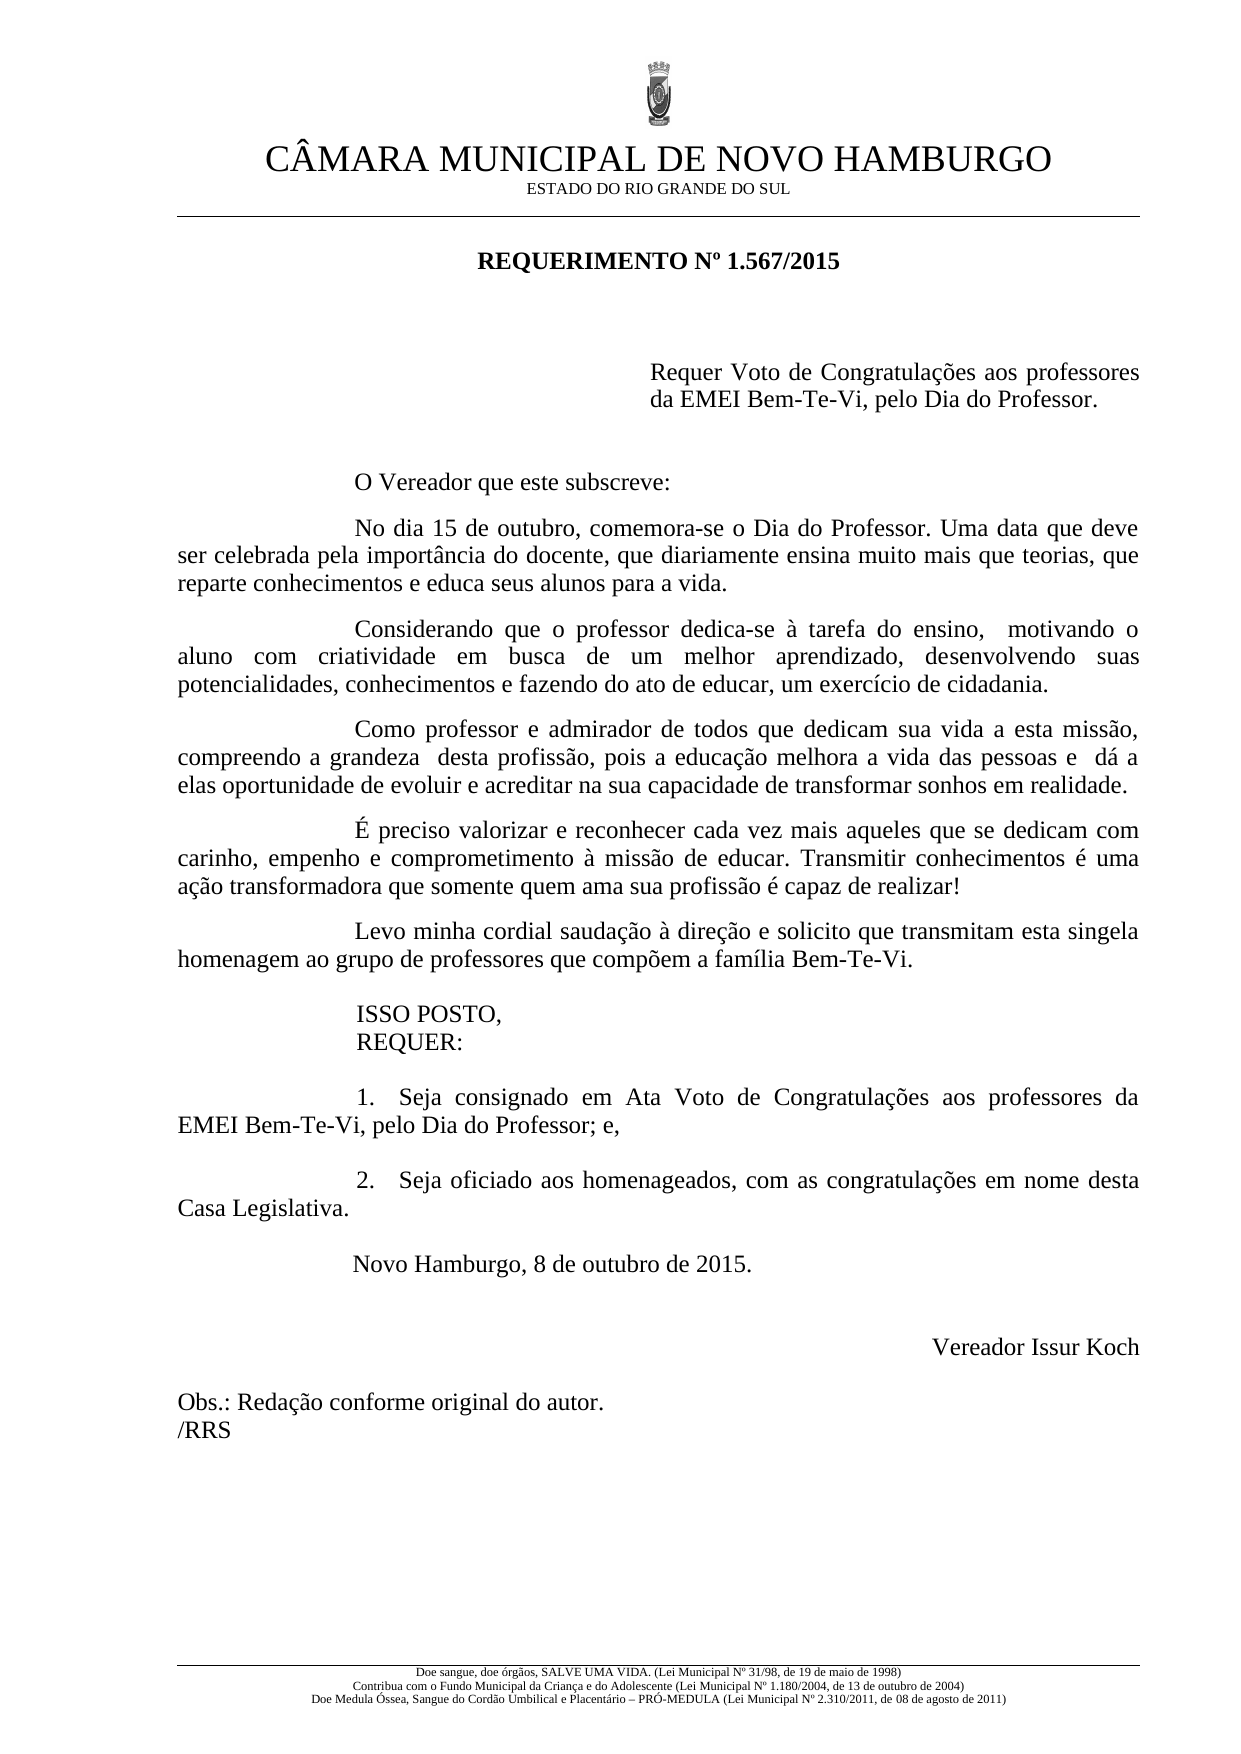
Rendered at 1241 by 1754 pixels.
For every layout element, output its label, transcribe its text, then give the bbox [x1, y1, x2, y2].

text Levo minha cordial saudação à direção e solicito que transmitam esta singela homenagem ao grupo de professores que compõem a família Bem-Te-Vi. [177, 917, 1140, 973]
text REQUER: [177, 1028, 1140, 1056]
list Seja oficiado aos homenageados, com as congratulações em nome desta Casa Legislativa. [177, 1167, 1140, 1222]
text O Vereador que este subscreve: [177, 468, 1140, 496]
text Obs.: Redação conforme original do autor. [177, 1388, 1140, 1416]
list Novo Hamburgo, 8 de outubro de 2015. [177, 1250, 1140, 1277]
text Como professor e admirador de todos que dedicam sua vida a esta missão, compreendo a grandeza desta profissão, pois a educação melhora a vida das pessoas e dá a elas oportunidade de evoluir e acreditar na sua capacidade de transformar sonhos em realidade. [177, 716, 1140, 799]
text REQUERIMENTO Nº 1.567/2015 [177, 247, 1140, 274]
text No dia 15 de outubro, comemora-se o Dia do Professor. Uma data que deve ser celebrada pela importância do docente, que diariamente ensina muito mais que teorias, que reparte conhecimentos e educa seus alunos para a vida. [177, 514, 1140, 597]
text Vereador Issur Koch [177, 1333, 1140, 1361]
text É preciso valorizar e reconhecer cada vez mais aqueles que se dedicam com carinho, empenho e comprometimento à missão de educar. Transmitir conhecimentos é uma ação transformadora que somente quem ama sua profissão é capaz de realizar! [177, 816, 1140, 899]
text ISSO POSTO, [177, 1000, 1140, 1028]
text /RRS [177, 1416, 1140, 1444]
text Considerando que o professor dedica-se à tarefa do ensino, motivando o aluno com criatividade em busca de um melhor aprendizado, desenvolvendo suas potencialidades, conhecimentos e fazendo do ato de educar, um exercício de cidadania. [177, 615, 1140, 698]
text Requer Voto de Congratulações aos professores da EMEI Bem-Te-Vi, pelo Dia do Professor. [650, 358, 1140, 413]
list Seja consignado em Ata Voto de Congratulações aos professores da EMEI Bem-Te-Vi, pelo Dia do Professor; e, [177, 1083, 1140, 1139]
